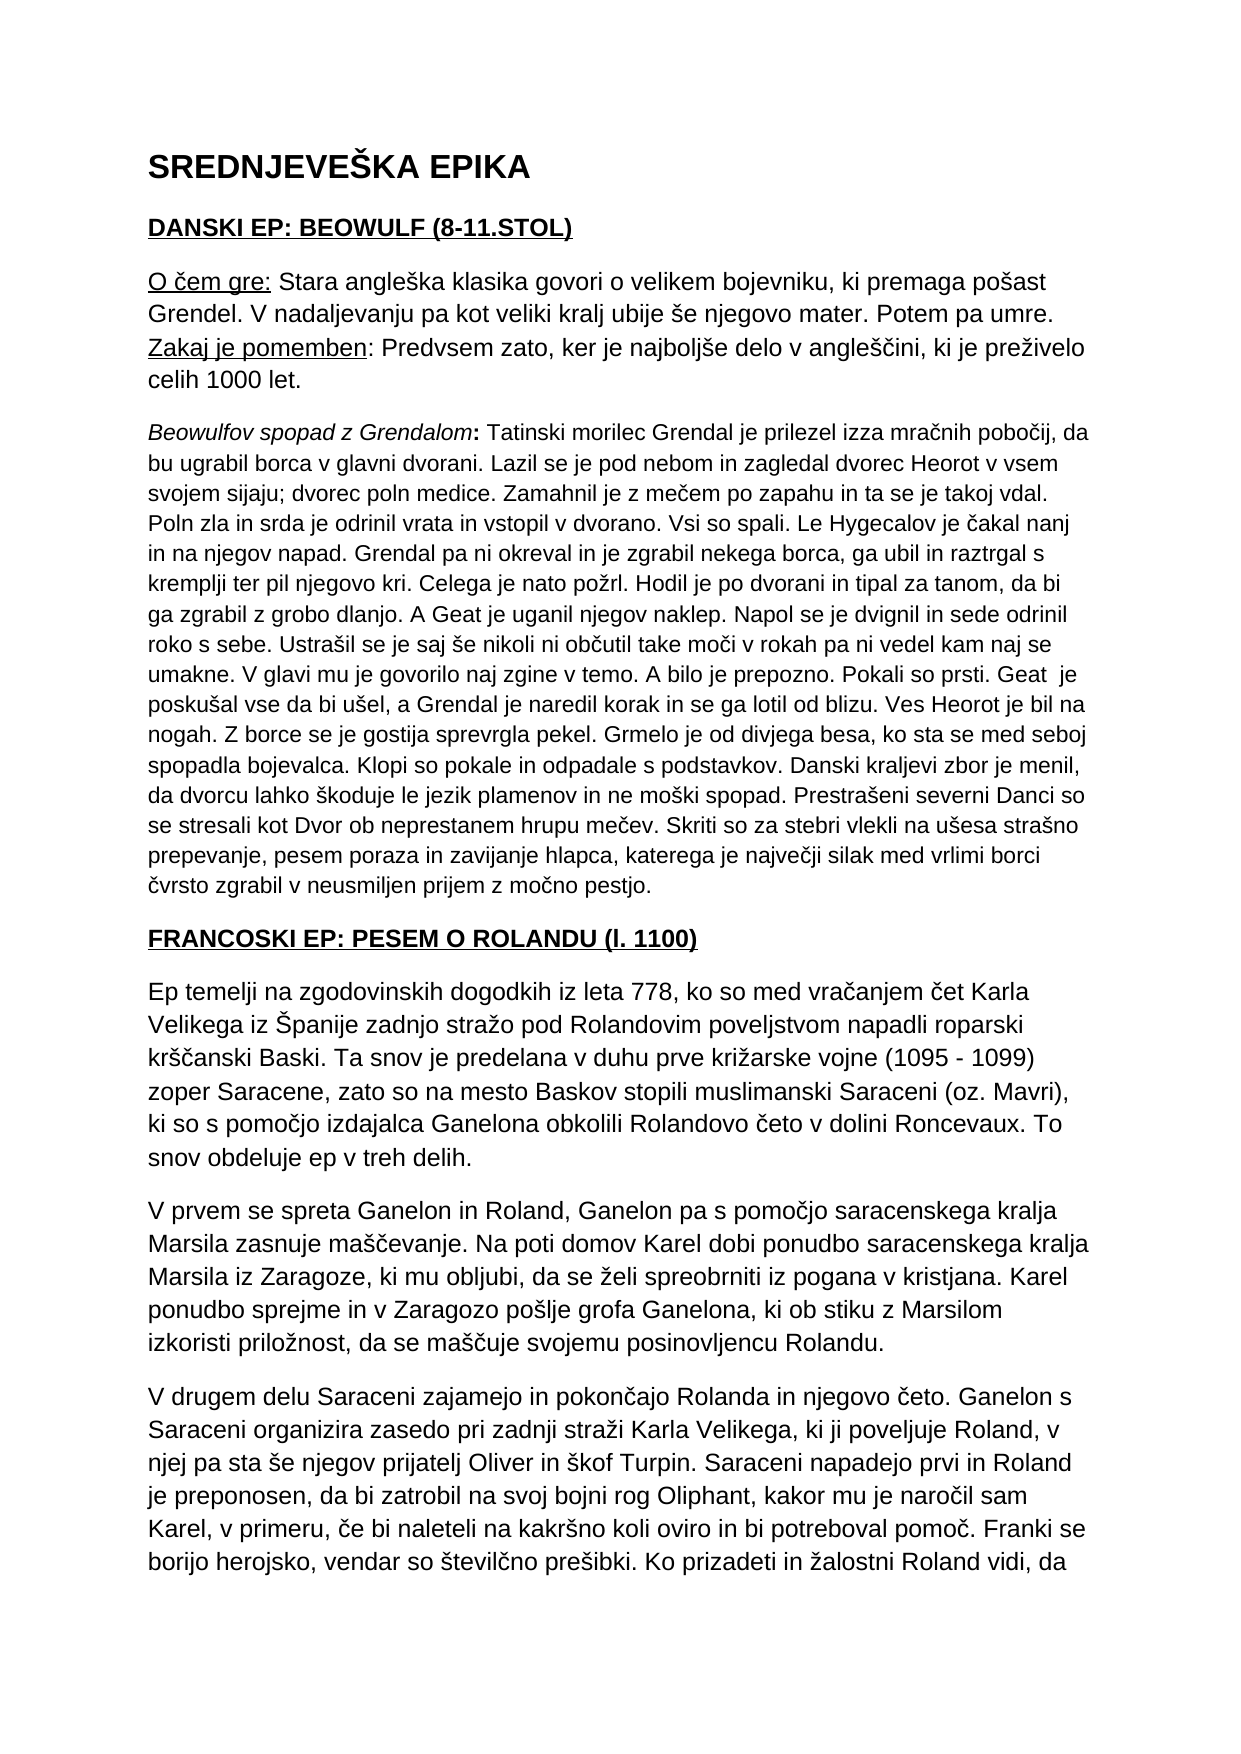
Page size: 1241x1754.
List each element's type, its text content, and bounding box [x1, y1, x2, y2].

text V prvem se spreta Ganelon in Roland, Ganelon pa s pomočjo saracenskega kralja Marsila zasnuje maščevanje. Na poti domov Karel dobi ponudbo saracenskega kralja Marsila iz Zaragoze, ki mu obljubi, da se želi spreobrniti iz pogana v kristjana. Karel ponudbo sprejme in v Zaragozo pošlje grofa Ganelona, ki ob stiku z Marsilom izkoristi priložnost, da se maščuje svojemu posinovljencu Rolandu. [148, 1196, 1093, 1357]
text FRANCOSKI EP: PESEM O ROLANDU (l. 1100) [148, 923, 1093, 952]
text Beowulfov spopad z Grendalom: Tatinski morilec Grendal je prilezel izza mračnih pobočij, da bu ugrabil borca v glavni dvorani. Lazil se je pod nebom in zagledal dvorec Heorot v vsem svojem sijaju; dvorec poln medice. Zamahnil je z mečem po zapahu in ta se je takoj vdal. Poln zla in srda je odrinil vrata in vstopil v dvorano. Vsi so spali. Le Hygecalov je čakal nanj in na njegov napad. Grendal pa ni okreval in je zgrabil nekega borca, ga ubil in raztrgal s kremplji ter pil njegovo kri. Celega je nato požrl. Hodil je po dvorani in tipal za tanom, da bi ga zgrabil z grobo dlanjo. A Geat je uganil njegov naklep. Napol se je dvignil in sede odrinil roko s sebe. Ustrašil se je saj še nikoli ni občutil take moči v rokah pa ni vedel kam naj se umakne. V glavi mu je govorilo naj zgine v temo. A bilo je prepozno. Pokali so prsti. Geat je poskušal vse da bi ušel, a Grendal je naredil korak in se ga lotil od blizu. Ves Heorot je bil na nogah. Z borce se je gostija sprevrgla pekel. Grmelo je od divjega besa, ko sta se med seboj spopadla bojevalca. Klopi so pokale in odpadale s podstavkov. Danski kraljevi zbor je menil, da dvorcu lahko škoduje le jezik plamenov in ne moški spopad. Prestrašeni severni Danci so se stresali kot Dvor ob neprestanem hrupu mečev. Skriti so za stebri vlekli na ušesa strašno prepevanje, pesem poraza in zavijanje hlapca, katerega je največji silak med vrlimi borci čvrsto zgrabil v neusmiljen prijem z močno pestjo. [148, 419, 1093, 899]
text O čem gre: Stara angleška klasika govori o velikem bojevniku, ki premaga pošast Grendel. V nadaljevanju pa kot veliki kralj ubije še njegovo mater. Potem pa umre. Zakaj je pomemben: Predvsem zato, ker je najboljše delo v angleščini, ki je preživelo celih 1000 let. [148, 266, 1093, 394]
text Ep temelji na zgodovinskih dogodkih iz leta 778, ko so med vračanjem čet Karla Velikega iz Španije zadnjo stražo pod Rolandovim poveljstvom napadli roparski krščanski Baski. Ta snov je predelana v duhu prve križarske vojne (1095 - 1099) zoper Saracene, zato so na mesto Baskov stopili muslimanski Saraceni (oz. Mavri), ki so s pomočjo izdajalca Ganelona obkolili Rolandovo četo v dolini Roncevaux. To snov obdeluje ep v treh delih. [148, 977, 1093, 1171]
text DANSKI EP: BEOWULF (8-11.STOL) [148, 213, 1093, 241]
text V drugem delu Saraceni zajamejo in pokončajo Rolanda in njegovo četo. Ganelon s Saraceni organizira zasedo pri zadnji straži Karla Velikega, ki ji poveljuje Roland, v njej pa sta še njegov prijatelj Oliver in škof Turpin. Saraceni napadejo prvi in Roland je preponosen, da bi zatrobil na svoj bojni rog Oliphant, kakor mu je naročil sam Karel, v primeru, če bi naleteli na kakršno koli oviro in bi potreboval pomoč. Franki se borijo herojsko, vendar so številčno prešibki. Ko prizadeti in žalostni Roland vidi, da [148, 1382, 1093, 1576]
text SREDNJEVEŠKA EPIKA [148, 148, 1093, 186]
